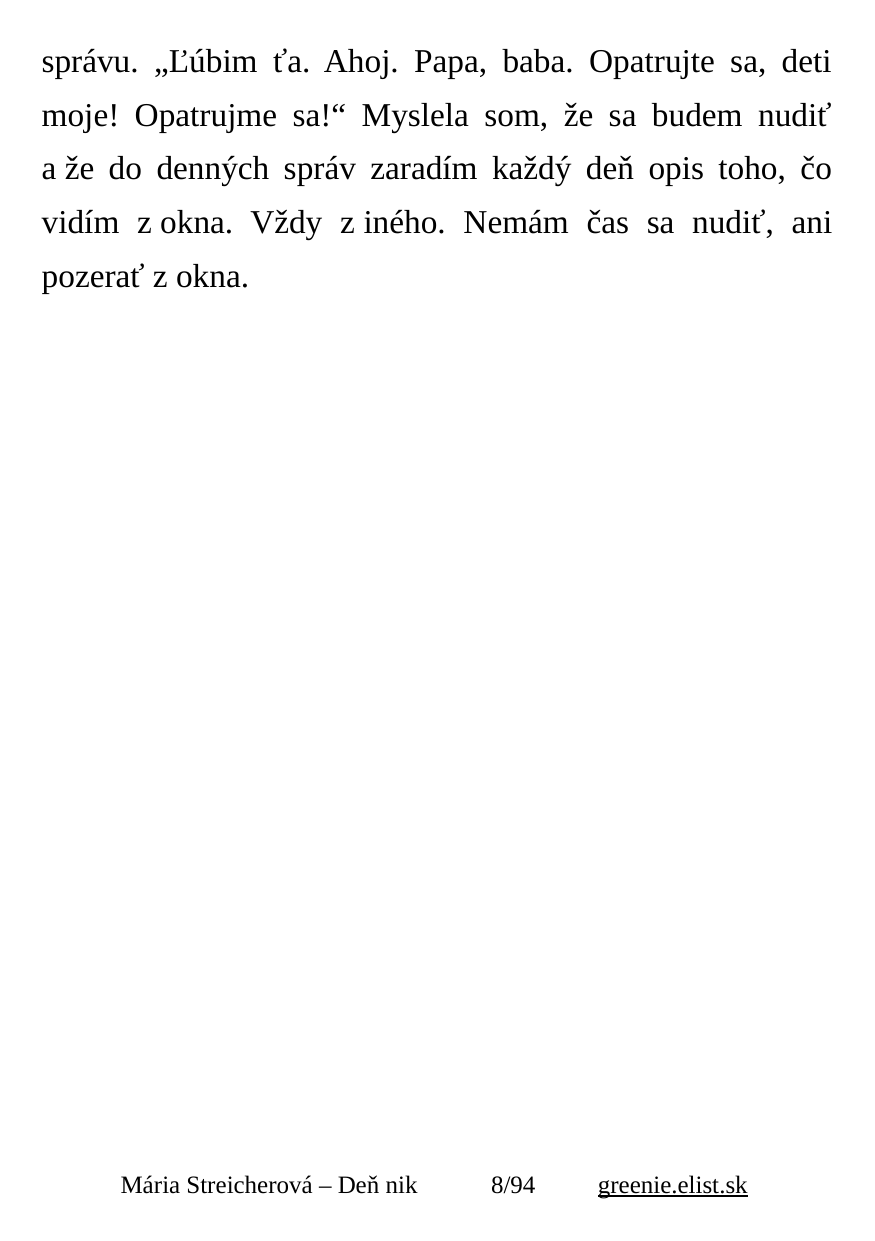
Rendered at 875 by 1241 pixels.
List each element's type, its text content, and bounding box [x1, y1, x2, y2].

text správu. „Ľúbim ťa. Ahoj. Papa, baba. Opatrujte sa, deti moje! Opatrujme sa!“ Myslela som, že sa budem nudiť a že do denných správ zaradím každý deň opis toho, čo vidím z okna. Vždy z iného. Nemám čas sa nudiť, ani pozerať z okna. [41, 41, 833, 294]
